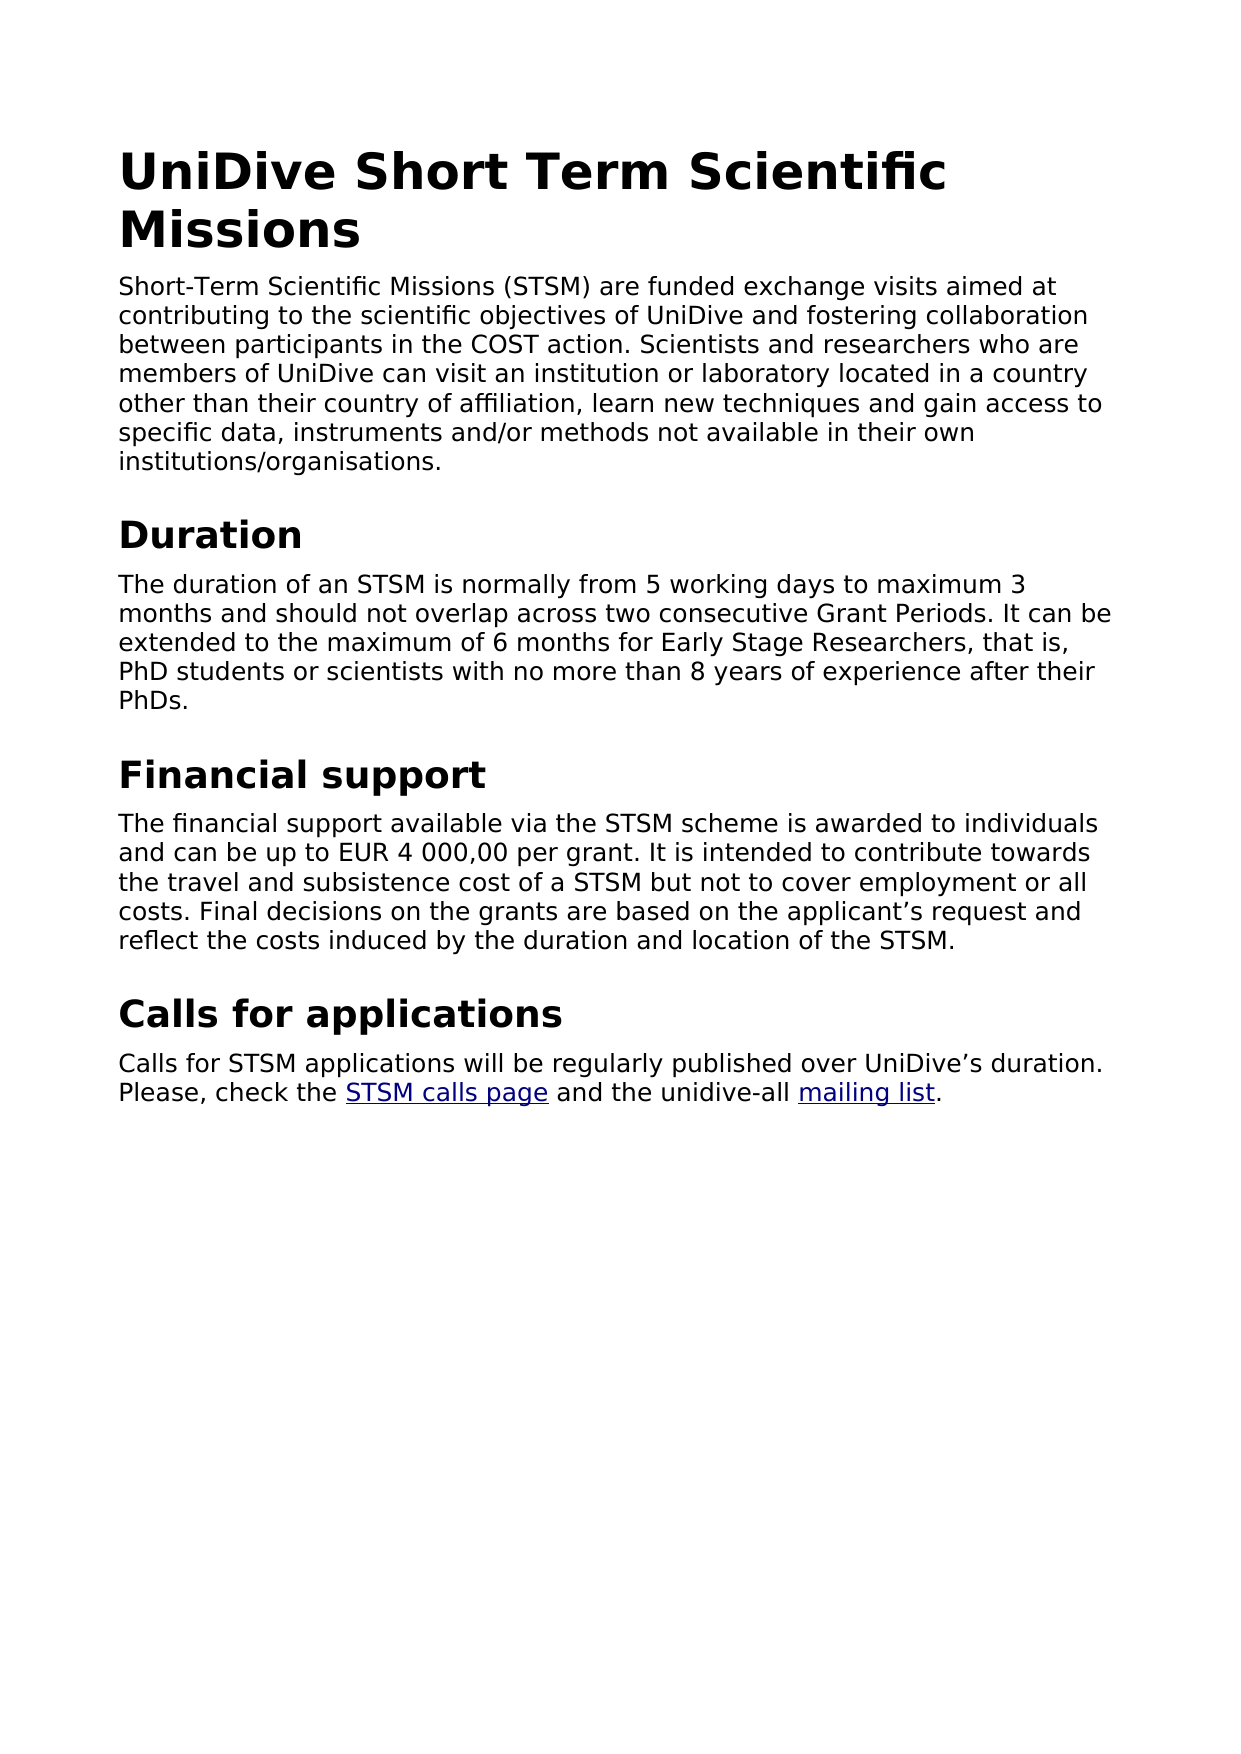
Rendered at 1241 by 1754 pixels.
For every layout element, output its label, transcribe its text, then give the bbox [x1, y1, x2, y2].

subtitle Duration [118, 514, 1122, 557]
text Short-Term Scientific Missions (STSM) are funded exchange visits aimed at contributing to the scientific objectives of UniDive and fostering collaboration between participants in the COST action. Scientists and researchers who are members of UniDive can visit an institution or laboratory located in a country other than their country of affiliation, learn new techniques and gain access to specific data, instruments and/or methods not available in their own institutions/organisations. [118, 272, 1122, 476]
text The financial support available via the STSM scheme is awarded to individuals and can be up to EUR 4 000,00 per grant. It is intended to contribute towards the travel and subsistence cost of a STSM but not to cover employment or all costs. Final decisions on the grants are based on the applicant’s request and reflect the costs induced by the duration and location of the STSM. [118, 809, 1122, 955]
subtitle Financial support [118, 753, 1122, 797]
subtitle UniDive Short Term Scientific Missions [118, 143, 1122, 259]
text The duration of an STSM is normally from 5 working days to maximum 3 months and should not overlap across two consecutive Grant Periods. It can be extended to the maximum of 6 months for Early Stage Researchers, that is, PhD students or scientists with no more than 8 years of experience after their PhDs. [118, 570, 1122, 716]
subtitle Calls for applications [118, 993, 1122, 1036]
text Calls for STSM applications will be regularly published over UniDive’s duration. Please, check the STSM calls page and the unidive-all mailing list. [118, 1049, 1122, 1107]
